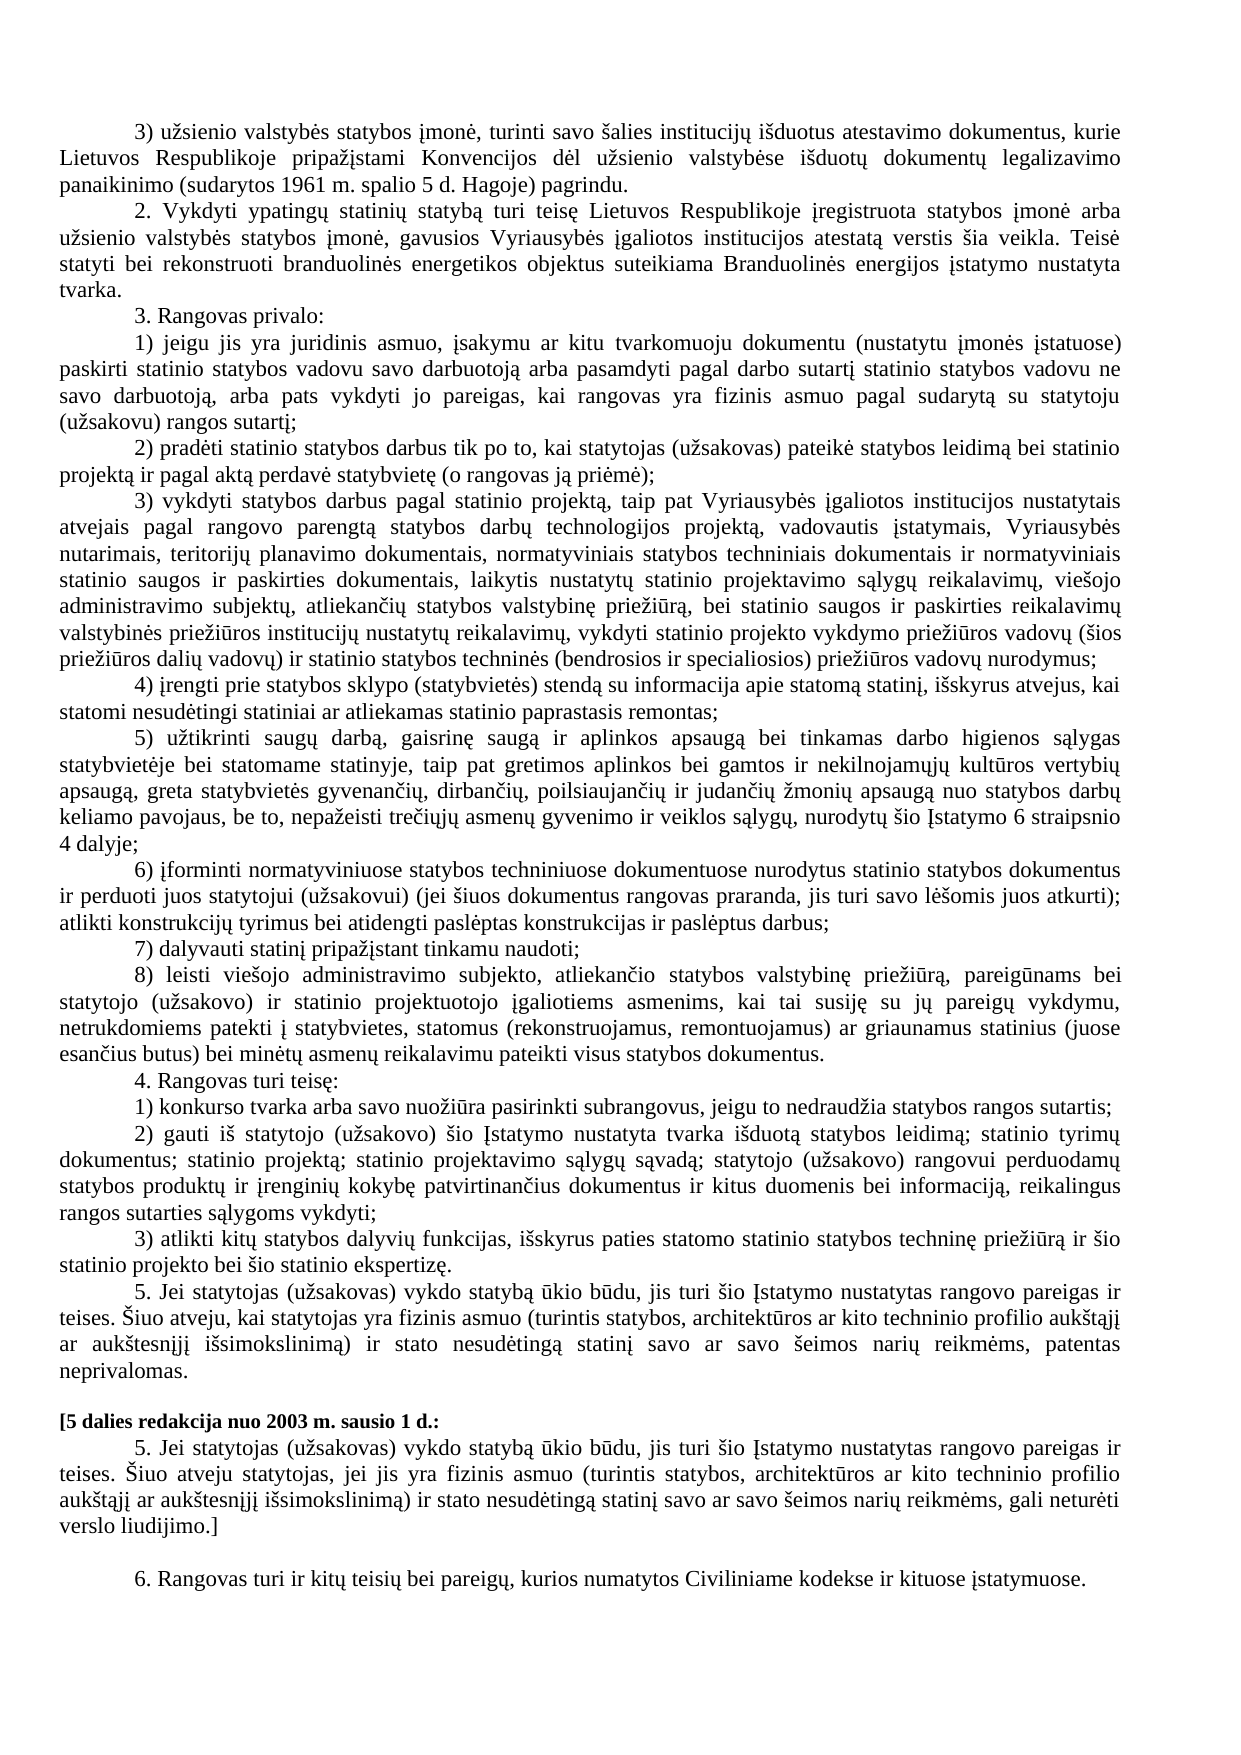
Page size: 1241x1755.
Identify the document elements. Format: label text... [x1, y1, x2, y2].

text 1) jeigu jis yra juridinis asmuo, įsakymu ar kitu tvarkomuoju dokumentu (nustatytu įmonės įstatuose) paskirti statinio statybos vadovu savo darbuotoją arba pasamdyti pagal darbo sutartį statinio statybos vadovu ne savo darbuotoją, arba pats vykdyti jo pareigas, kai rangovas yra fizinis asmuo pagal sudarytą su statytoju (užsakovu) rangos sutartį; [59, 329, 1122, 434]
text [5 dalies redakcija nuo 2003 m. sausio 1 d.: [59, 1409, 1122, 1433]
text 5. Jei statytojas (užsakovas) vykdo statybą ūkio būdu, jis turi šio Įstatymo nustatytas rangovo pareigas ir teises. Šiuo atveju statytojas, jei jis yra fizinis asmuo (turintis statybos, architektūros ar kito techninio profilio aukštąjį ar aukštesnįjį išsimokslinimą) ir stato nesudėtingą statinį savo ar savo šeimos narių reikmėms, gali neturėti verslo liudijimo.] [59, 1433, 1122, 1539]
text 5. Jei statytojas (užsakovas) vykdo statybą ūkio būdu, jis turi šio Įstatymo nustatytas rangovo pareigas ir teises. Šiuo atveju, kai statytojas yra fizinis asmuo (turintis statybos, architektūros ar kito techninio profilio aukštąjį ar aukštesnįjį išsimokslinimą) ir stato nesudėtingą statinį savo ar savo šeimos narių reikmėms, patentas neprivalomas. [59, 1278, 1122, 1383]
text 5) užtikrinti saugų darbą, gaisrinę saugą ir aplinkos apsaugą bei tinkamas darbo higienos sąlygas statybvietėje bei statomame statinyje, taip pat gretimos aplinkos bei gamtos ir nekilnojamųjų kultūros vertybių apsaugą, greta statybvietės gyvenančių, dirbančių, poilsiaujančių ir judančių žmonių apsaugą nuo statybos darbų keliamo pavojaus, be to, nepažeisti trečiųjų asmenų gyvenimo ir veiklos sąlygų, nurodytų šio Įstatymo 6 straipsnio 4 dalyje; [59, 724, 1122, 856]
text 7) dalyvauti statinį pripažįstant tinkamu naudoti; [59, 935, 1122, 961]
text 2. Vykdyti ypatingų statinių statybą turi teisę Lietuvos Respublikoje įregistruota statybos įmonė arba užsienio valstybės statybos įmonė, gavusios Vyriausybės įgaliotos institucijos atestatą verstis šia veikla. Teisė statyti bei rekonstruoti branduolinės energetikos objektus suteikiama Branduolinės energijos įstatymo nustatyta tvarka. [59, 197, 1122, 303]
text 3) atlikti kitų statybos dalyvių funkcijas, išskyrus paties statomo statinio statybos techninę priežiūrą ir šio statinio projekto bei šio statinio ekspertizę. [59, 1225, 1122, 1278]
text 4) įrengti prie statybos sklypo (statybvietės) stendą su informacija apie statomą statinį, išskyrus atvejus, kai statomi nesudėtingi statiniai ar atliekamas statinio paprastasis remontas; [59, 672, 1122, 724]
text 8) leisti viešojo administravimo subjekto, atliekančio statybos valstybinę priežiūrą, pareigūnams bei statytojo (užsakovo) ir statinio projektuotojo įgaliotiems asmenims, kai tai susiję su jų pareigų vykdymu, netrukdomiems patekti į statybvietes, statomus (rekonstruojamus, remontuojamus) ar griaunamus statinius (juose esančius butus) bei minėtų asmenų reikalavimu pateikti visus statybos dokumentus. [59, 961, 1122, 1067]
text 3. Rangovas privalo: [59, 303, 1122, 329]
text 3) užsienio valstybės statybos įmonė, turinti savo šalies institucijų išduotus atestavimo dokumentus, kurie Lietuvos Respublikoje pripažįstami Konvencijos dėl užsienio valstybėse išduotų dokumentų legalizavimo panaikinimo (sudarytos 1961 m. spalio 5 d. Hagoje) pagrindu. [59, 118, 1122, 197]
text 2) pradėti statinio statybos darbus tik po to, kai statytojas (užsakovas) pateikė statybos leidimą bei statinio projektą ir pagal aktą perdavė statybvietę (o rangovas ją priėmė); [59, 434, 1122, 487]
text 6. Rangovas turi ir kitų teisių bei pareigų, kurios numatytos Civiliniame kodekse ir kituose įstatymuose. [59, 1565, 1122, 1592]
text 4. Rangovas turi teisę: [59, 1067, 1122, 1093]
text 6) įforminti normatyviniuose statybos techniniuose dokumentuose nurodytus statinio statybos dokumentus ir perduoti juos statytojui (užsakovui) (jei šiuos dokumentus rangovas praranda, jis turi savo lėšomis juos atkurti); atlikti konstrukcijų tyrimus bei atidengti paslėptas konstrukcijas ir paslėptus darbus; [59, 856, 1122, 935]
text 3) vykdyti statybos darbus pagal statinio projektą, taip pat Vyriausybės įgaliotos institucijos nustatytais atvejais pagal rangovo parengtą statybos darbų technologijos projektą, vadovautis įstatymais, Vyriausybės nutarimais, teritorijų planavimo dokumentais, normatyviniais statybos techniniais dokumentais ir normatyviniais statinio saugos ir paskirties dokumentais, laikytis nustatytų statinio projektavimo sąlygų reikalavimų, viešojo administravimo subjektų, atliekančių statybos valstybinę priežiūrą, bei statinio saugos ir paskirties reikalavimų valstybinės priežiūros institucijų nustatytų reikalavimų, vykdyti statinio projekto vykdymo priežiūros vadovų (šios priežiūros dalių vadovų) ir statinio statybos techninės (bendrosios ir specialiosios) priežiūros vadovų nurodymus; [59, 487, 1122, 672]
text 1) konkurso tvarka arba savo nuožiūra pasirinkti subrangovus, jeigu to nedraudžia statybos rangos sutartis; [59, 1093, 1122, 1119]
text 2) gauti iš statytojo (užsakovo) šio Įstatymo nustatyta tvarka išduotą statybos leidimą; statinio tyrimų dokumentus; statinio projektą; statinio projektavimo sąlygų sąvadą; statytojo (užsakovo) rangovui perduodamų statybos produktų ir įrenginių kokybę patvirtinančius dokumentus ir kitus duomenis bei informaciją, reikalingus rangos sutarties sąlygoms vykdyti; [59, 1119, 1122, 1225]
